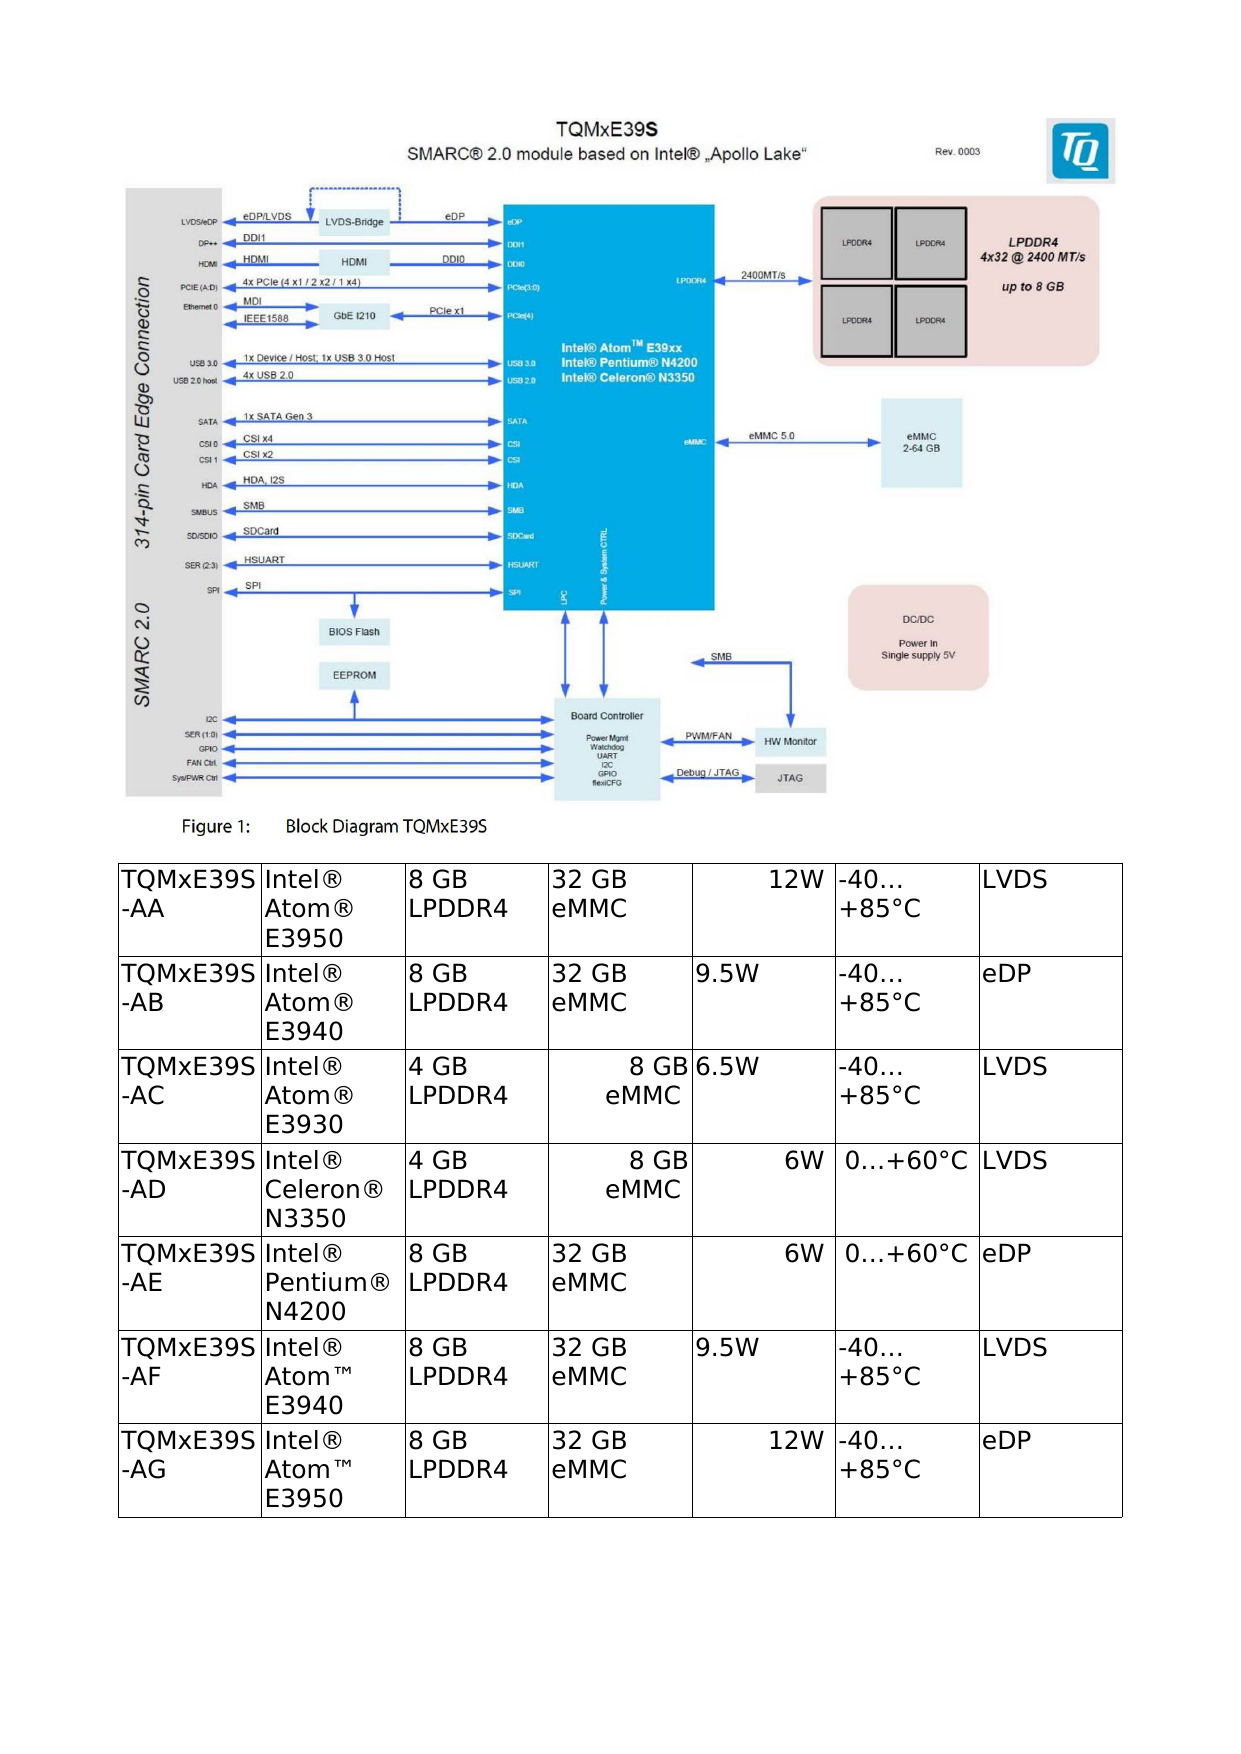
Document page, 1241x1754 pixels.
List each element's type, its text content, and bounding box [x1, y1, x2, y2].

table_cell Intel® Atom® E3940 [262, 957, 405, 1049]
table_cell 32 GB eMMC [549, 957, 692, 1049]
table_cell 8 GB LPDDR4 [406, 1424, 548, 1517]
table_cell 9.5W [693, 1331, 835, 1423]
table_cell 4 GB LPDDR4 [406, 1144, 548, 1236]
table_header 12W [693, 864, 835, 956]
picture [118, 118, 1119, 836]
table_cell 8 GB LPDDR4 [406, 957, 548, 1049]
table_cell 32 GB eMMC [549, 1424, 692, 1517]
table_header 8 GB LPDDR4 [406, 864, 548, 956]
table_cell TQMxE39S-AC [119, 1050, 261, 1143]
table_cell -40…+85°C [836, 957, 979, 1049]
table_cell LVDS [980, 1144, 1122, 1236]
table_cell 0…+60°C [836, 1237, 979, 1330]
table_cell eDP [980, 1237, 1122, 1330]
table_header 32 GB eMMC [549, 864, 692, 956]
table_cell 4 GB LPDDR4 [406, 1050, 548, 1143]
table_cell TQMxE39S-AG [119, 1424, 261, 1517]
table_cell 0…+60°C [836, 1144, 979, 1236]
table_cell 32 GB eMMC [549, 1237, 692, 1330]
table_cell 6.5W [693, 1050, 835, 1143]
table_cell Intel® Pentium® N4200 [262, 1237, 405, 1330]
table_cell 8 GB eMMC [549, 1050, 692, 1143]
table_cell Intel® Atom® E3930 [262, 1050, 405, 1143]
table_cell 6W [693, 1237, 835, 1330]
table_cell LVDS [980, 1331, 1122, 1423]
table_header -40…+85°C [836, 864, 979, 956]
table_header LVDS [980, 864, 1122, 956]
table_cell 32 GB eMMC [549, 1331, 692, 1423]
table_cell eDP [980, 1424, 1122, 1517]
table_cell TQMxE39S-AB [119, 957, 261, 1049]
table_cell Intel® Atom™ E3940 [262, 1331, 405, 1423]
table_cell 6W [693, 1144, 835, 1236]
table_cell Intel® Atom™ E3950 [262, 1424, 405, 1517]
table_cell TQMxE39S-AD [119, 1144, 261, 1236]
table_cell 8 GB LPDDR4 [406, 1331, 548, 1423]
table_header TQMxE39S-AA [119, 864, 261, 956]
table_cell -40…+85°C [836, 1424, 979, 1517]
table_cell 9.5W [693, 957, 835, 1049]
table_cell -40…+85°C [836, 1331, 979, 1423]
table_cell TQMxE39S-AE [119, 1237, 261, 1330]
table_cell 8 GB LPDDR4 [406, 1237, 548, 1330]
table_cell TQMxE39S-AF [119, 1331, 261, 1423]
table_cell 12W [693, 1424, 835, 1517]
table_cell -40…+85°C [836, 1050, 979, 1143]
table_cell LVDS [980, 1050, 1122, 1143]
table_cell 8 GB eMMC [549, 1144, 692, 1236]
table_header Intel® Atom® E3950 [262, 864, 405, 956]
table_cell Intel® Celeron® N3350 [262, 1144, 405, 1236]
table_cell eDP [980, 957, 1122, 1049]
